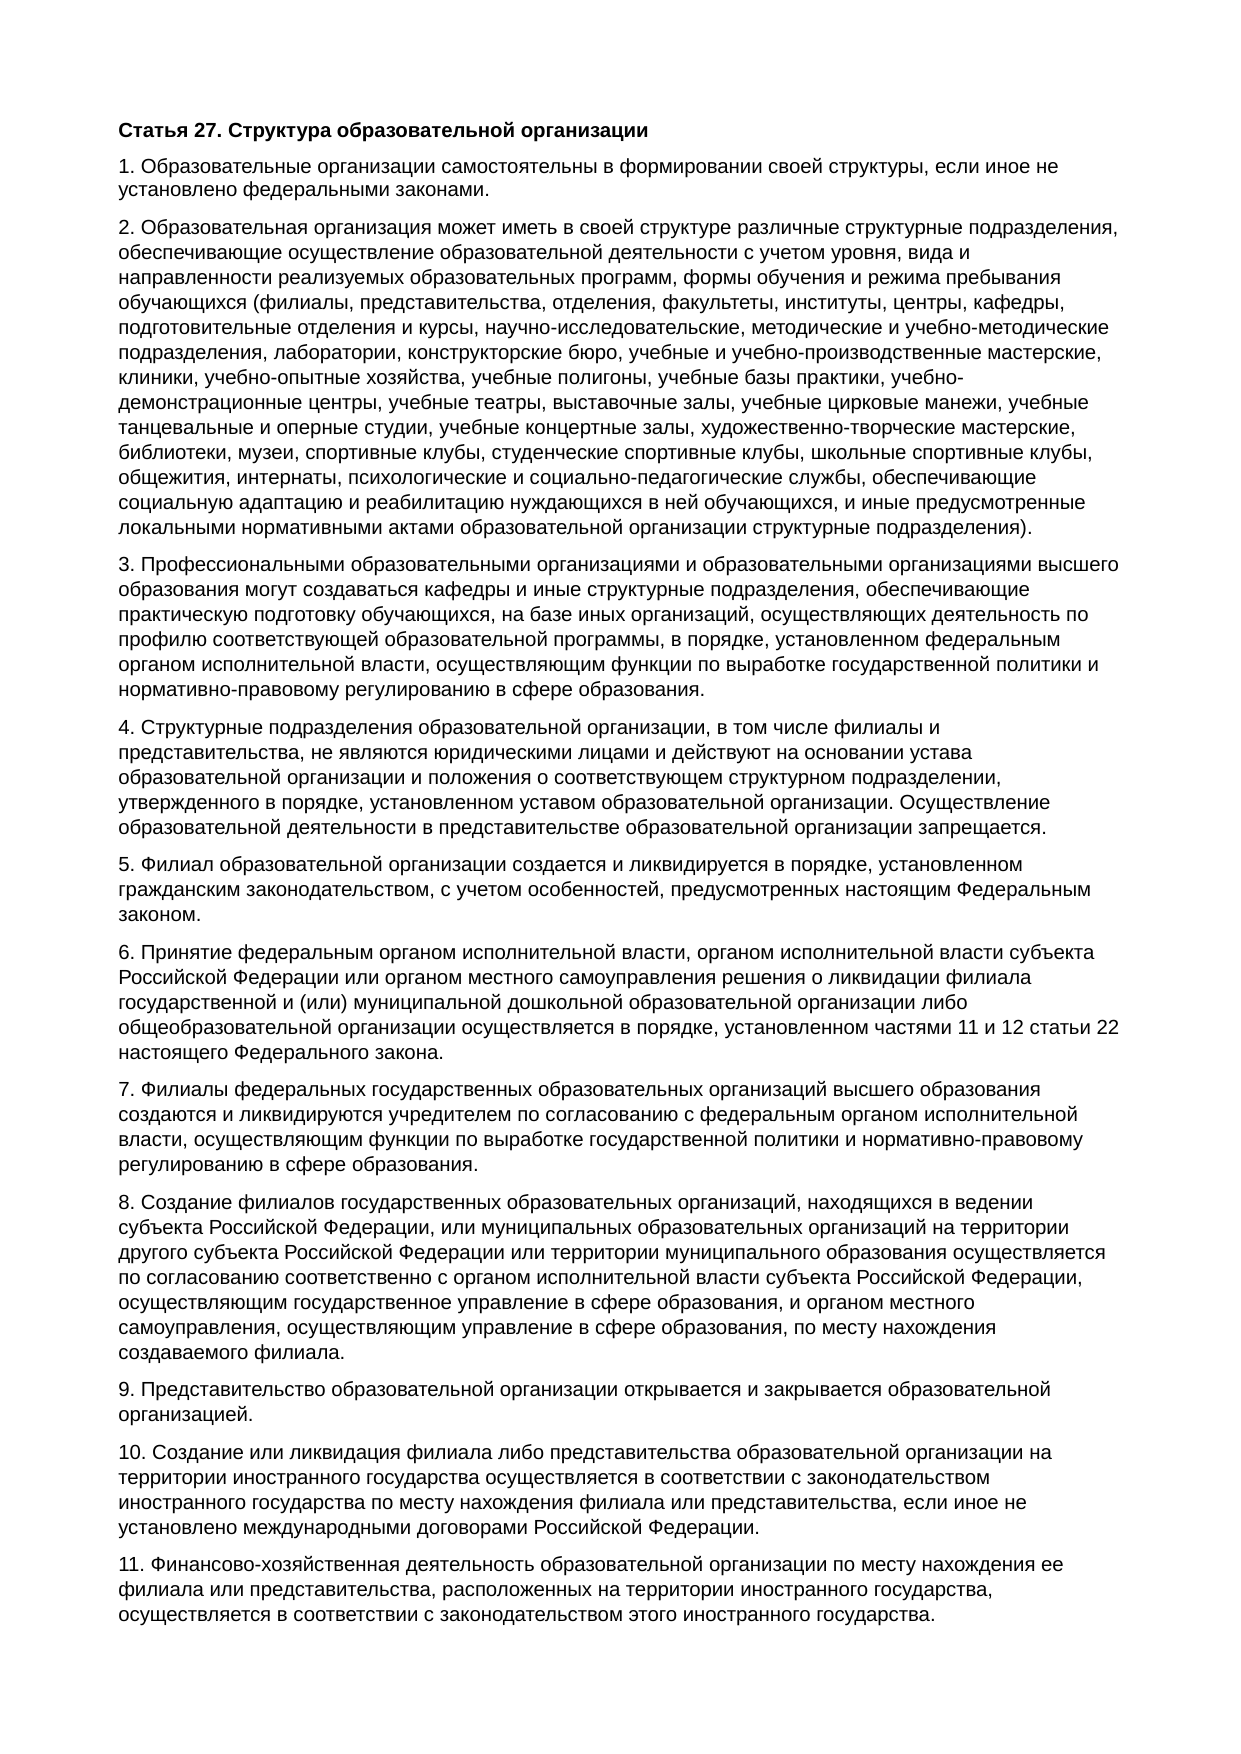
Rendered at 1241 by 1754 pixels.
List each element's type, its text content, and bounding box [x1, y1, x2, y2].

subtitle Статья 27. Структура образовательной организации [118, 118, 1122, 142]
text 7. Филиалы федеральных государственных образовательных организаций высшего образования создаются и ликвидируются учредителем по согласованию с федеральным органом исполнительной власти, осуществляющим функции по выработке государственной политики и нормативно-правовому регулированию в сфере образования. [118, 1076, 1122, 1176]
text 6. Принятие федеральным органом исполнительной власти, органом исполнительной власти субъекта Российской Федерации или органом местного самоуправления решения о ликвидации филиала государственной и (или) муниципальной дошкольной образовательной организации либо общеобразовательной организации осуществляется в порядке, установленном частями 11 и 12 статьи 22 настоящего Федерального закона. [118, 938, 1122, 1063]
text 4. Структурные подразделения образовательной организации, в том числе филиалы и представительства, не являются юридическими лицами и действуют на основании устава образовательной организации и положения о соответствующем структурном подразделении, утвержденного в порядке, установленном уставом образовательной организации. Осуществление образовательной деятельности в представительстве образовательной организации запрещается. [118, 713, 1122, 838]
text 3. Профессиональными образовательными организациями и образовательными организациями высшего образования могут создаваться кафедры и иные структурные подразделения, обеспечивающие практическую подготовку обучающихся, на базе иных организаций, осуществляющих деятельность по профилю соответствующей образовательной программы, в порядке, установленном федеральным органом исполнительной власти, осуществляющим функции по выработке государственной политики и нормативно-правовому регулированию в сфере образования. [118, 551, 1122, 701]
text 9. Представительство образовательной организации открывается и закрывается образовательной организацией. [118, 1376, 1122, 1426]
text 10. Создание или ликвидация филиала либо представительства образовательной организации на территории иностранного государства осуществляется в соответствии с законодательством иностранного государства по месту нахождения филиала или представительства, если иное не установлено международными договорами Российской Федерации. [118, 1438, 1122, 1538]
text 5. Филиал образовательной организации создается и ликвидируется в порядке, установленном гражданским законодательством, с учетом особенностей, предусмотренных настоящим Федеральным законом. [118, 851, 1122, 926]
text 11. Финансово-хозяйственная деятельность образовательной организации по месту нахождения ее филиала или представительства, расположенных на территории иностранного государства, осуществляется в соответствии с законодательством этого иностранного государства. [118, 1551, 1122, 1626]
text 8. Создание филиалов государственных образовательных организаций, находящихся в ведении субъекта Российской Федерации, или муниципальных образовательных организаций на территории другого субъекта Российской Федерации или территории муниципального образования осуществляется по согласованию соответственно с органом исполнительной власти субъекта Российской Федерации, осуществляющим государственное управление в сфере образования, и органом местного самоуправления, осуществляющим управление в сфере образования, по месту нахождения создаваемого филиала. [118, 1188, 1122, 1363]
text 2. Образовательная организация может иметь в своей структуре различные структурные подразделения, обеспечивающие осуществление образовательной деятельности с учетом уровня, вида и направленности реализуемых образовательных программ, формы обучения и режима пребывания обучающихся (филиалы, представительства, отделения, факультеты, институты, центры, кафедры, подготовительные отделения и курсы, научно-исследовательские, методические и учебно-методические подразделения, лаборатории, конструкторские бюро, учебные и учебно-производственные мастерские, клиники, учебно-опытные хозяйства, учебные полигоны, учебные базы практики, учебно-демонстрационные центры, учебные театры, выставочные залы, учебные цирковые манежи, учебные танцевальные и оперные студии, учебные концертные залы, художественно-творческие мастерские, библиотеки, музеи, спортивные клубы, студенческие спортивные клубы, школьные спортивные клубы, общежития, интернаты, психологические и социально-педагогические службы, обеспечивающие социальную адаптацию и реабилитацию нуждающихся в ней обучающихся, и иные предусмотренные локальными нормативными актами образовательной организации структурные подразделения). [118, 213, 1122, 538]
text 1. Образовательные организации самостоятельны в формировании своей структуры, если иное не установлено федеральными законами. [118, 154, 1122, 201]
